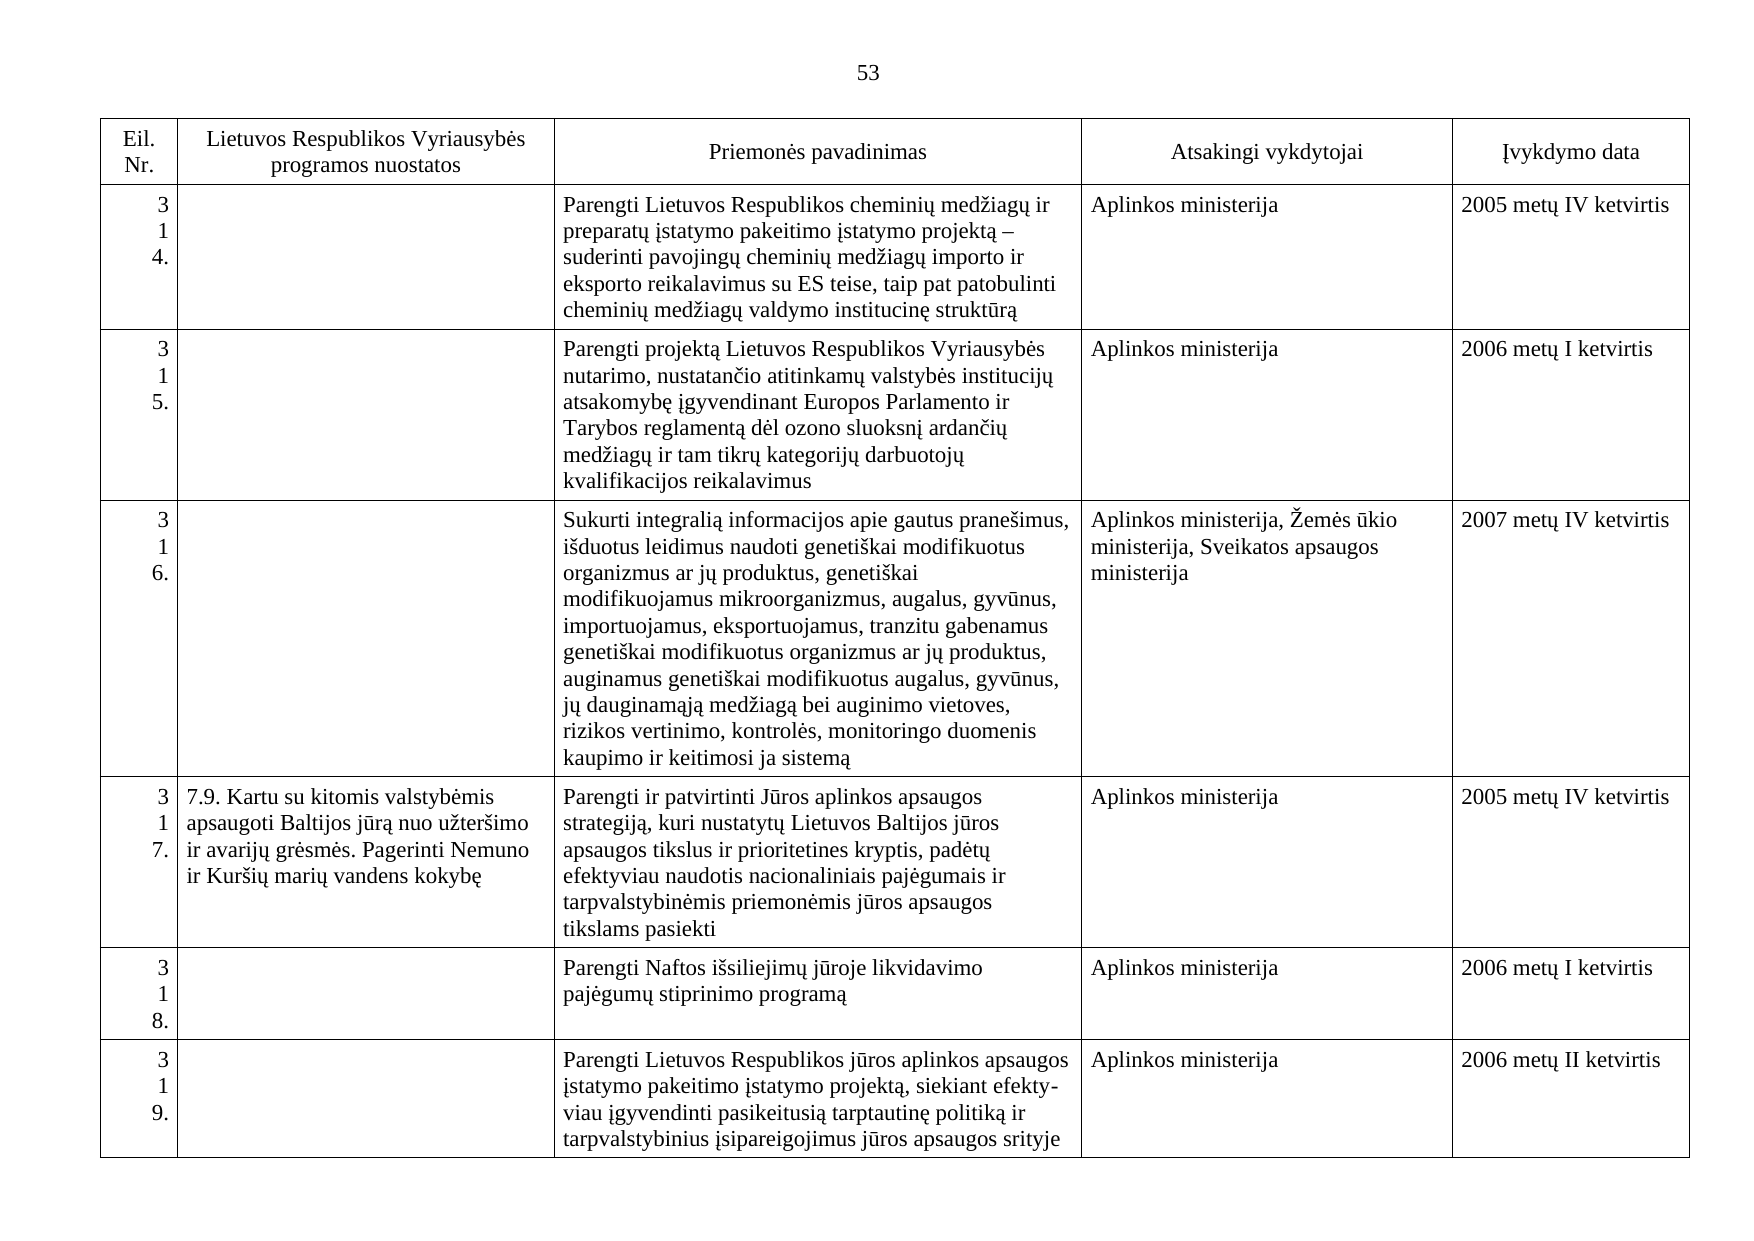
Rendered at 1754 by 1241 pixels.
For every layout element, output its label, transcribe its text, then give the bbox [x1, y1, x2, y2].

table_cell [178, 185, 554, 328]
table_cell Parengti Lietuvos Respublikos cheminių medžiagų ir preparatų įstatymo pakeitimo įstatymo projektą – suderinti pavojingų cheminių medžiagų importo ir eksporto reikalavimus su ES teise, taip pat patobulinti cheminių medžiagų valdymo institucinę struktūrą [555, 185, 1081, 328]
table_cell [178, 948, 554, 1039]
table_header Atsakingi vykdytojai [1082, 119, 1452, 184]
table_cell [101, 948, 177, 1039]
table_cell [101, 330, 177, 499]
table_cell 2006 metų I ketvirtis [1453, 330, 1689, 499]
table_cell [101, 1040, 177, 1157]
table_cell [178, 1040, 554, 1157]
table_header Eil. Nr. [101, 119, 177, 184]
table_cell Parengti projektą Lietuvos Respublikos Vyriausybės nutarimo, nustatančio atitinkamų valstybės institucijų atsakomybę įgyvendinant Europos Parlamento ir Tarybos reglamentą dėl ozono sluoksnį ardančių medžiagų ir tam tikrų kategorijų darbuotojų kvalifikacijos reikalavimus [555, 330, 1081, 499]
table_cell Aplinkos ministerija [1082, 1040, 1452, 1157]
table_cell 7.9. Kartu su kitomis valstybėmis apsaugoti Baltijos jūrą nuo užteršimo ir avarijų grėsmės. Pagerinti Nemuno ir Kuršių marių vandens kokybę [178, 777, 554, 947]
table_cell Aplinkos ministerija [1082, 948, 1452, 1039]
table_cell 2005 metų IV ketvirtis [1453, 777, 1689, 947]
table_cell Aplinkos ministerija [1082, 185, 1452, 328]
table_cell [178, 501, 554, 776]
table_cell Aplinkos ministerija, Žemės ūkio ministerija, Sveikatos apsaugos ministerija [1082, 501, 1452, 776]
table_header Lietuvos Respublikos Vyriausybės programos nuostatos [178, 119, 554, 184]
table_cell 2006 metų I ketvirtis [1453, 948, 1689, 1039]
table_header Priemonės pavadinimas [555, 119, 1081, 184]
table_cell [101, 777, 177, 947]
table_cell Parengti Naftos išsiliejimų jūroje likvidavimo pajėgumų stiprinimo programą [555, 948, 1081, 1039]
table_header Įvykdymo data [1453, 119, 1689, 184]
table_cell 2007 metų IV ketvirtis [1453, 501, 1689, 776]
table_cell Aplinkos ministerija [1082, 777, 1452, 947]
table_cell Parengti ir patvirtinti Jūros aplinkos apsaugos strategiją, kuri nustatytų Lietuvos Baltijos jūros apsaugos tikslus ir prioritetines kryptis, padėtų efektyviau naudotis nacionaliniais pajėgumais ir tarpvalstybinėmis priemonėmis jūros apsaugos tikslams pasiekti [555, 777, 1081, 947]
table_cell 2005 metų IV ketvirtis [1453, 185, 1689, 328]
table_cell Sukurti integralią informacijos apie gautus pranešimus, išduotus leidimus naudoti genetiškai modifikuotus organizmus ar jų produktus, genetiškai modifikuojamus mikroorganizmus, augalus, gyvūnus, importuojamus, eksportuojamus, tranzitu gabenamus genetiškai modifikuotus organizmus ar jų produktus, auginamus genetiškai modifikuotus augalus, gyvūnus, jų dauginamąją medžiagą bei auginimo vietoves, rizikos vertinimo, kontrolės, monitoringo duomenis kaupimo ir keitimosi ja sistemą [555, 501, 1081, 776]
table_cell Aplinkos ministerija [1082, 330, 1452, 499]
table_cell [178, 330, 554, 499]
table_cell Parengti Lietuvos Respublikos jūros aplinkos apsaugos įstatymo pakeitimo įstatymo projektą, siekiant efekty­viau įgyvendinti pasikeitusią tarptautinę politiką ir tarpvalstybinius įsipareigojimus jūros apsaugos srityje [555, 1040, 1081, 1157]
table_cell [101, 185, 177, 328]
table_cell [101, 501, 177, 776]
table_cell 2006 metų II ketvirtis [1453, 1040, 1689, 1157]
